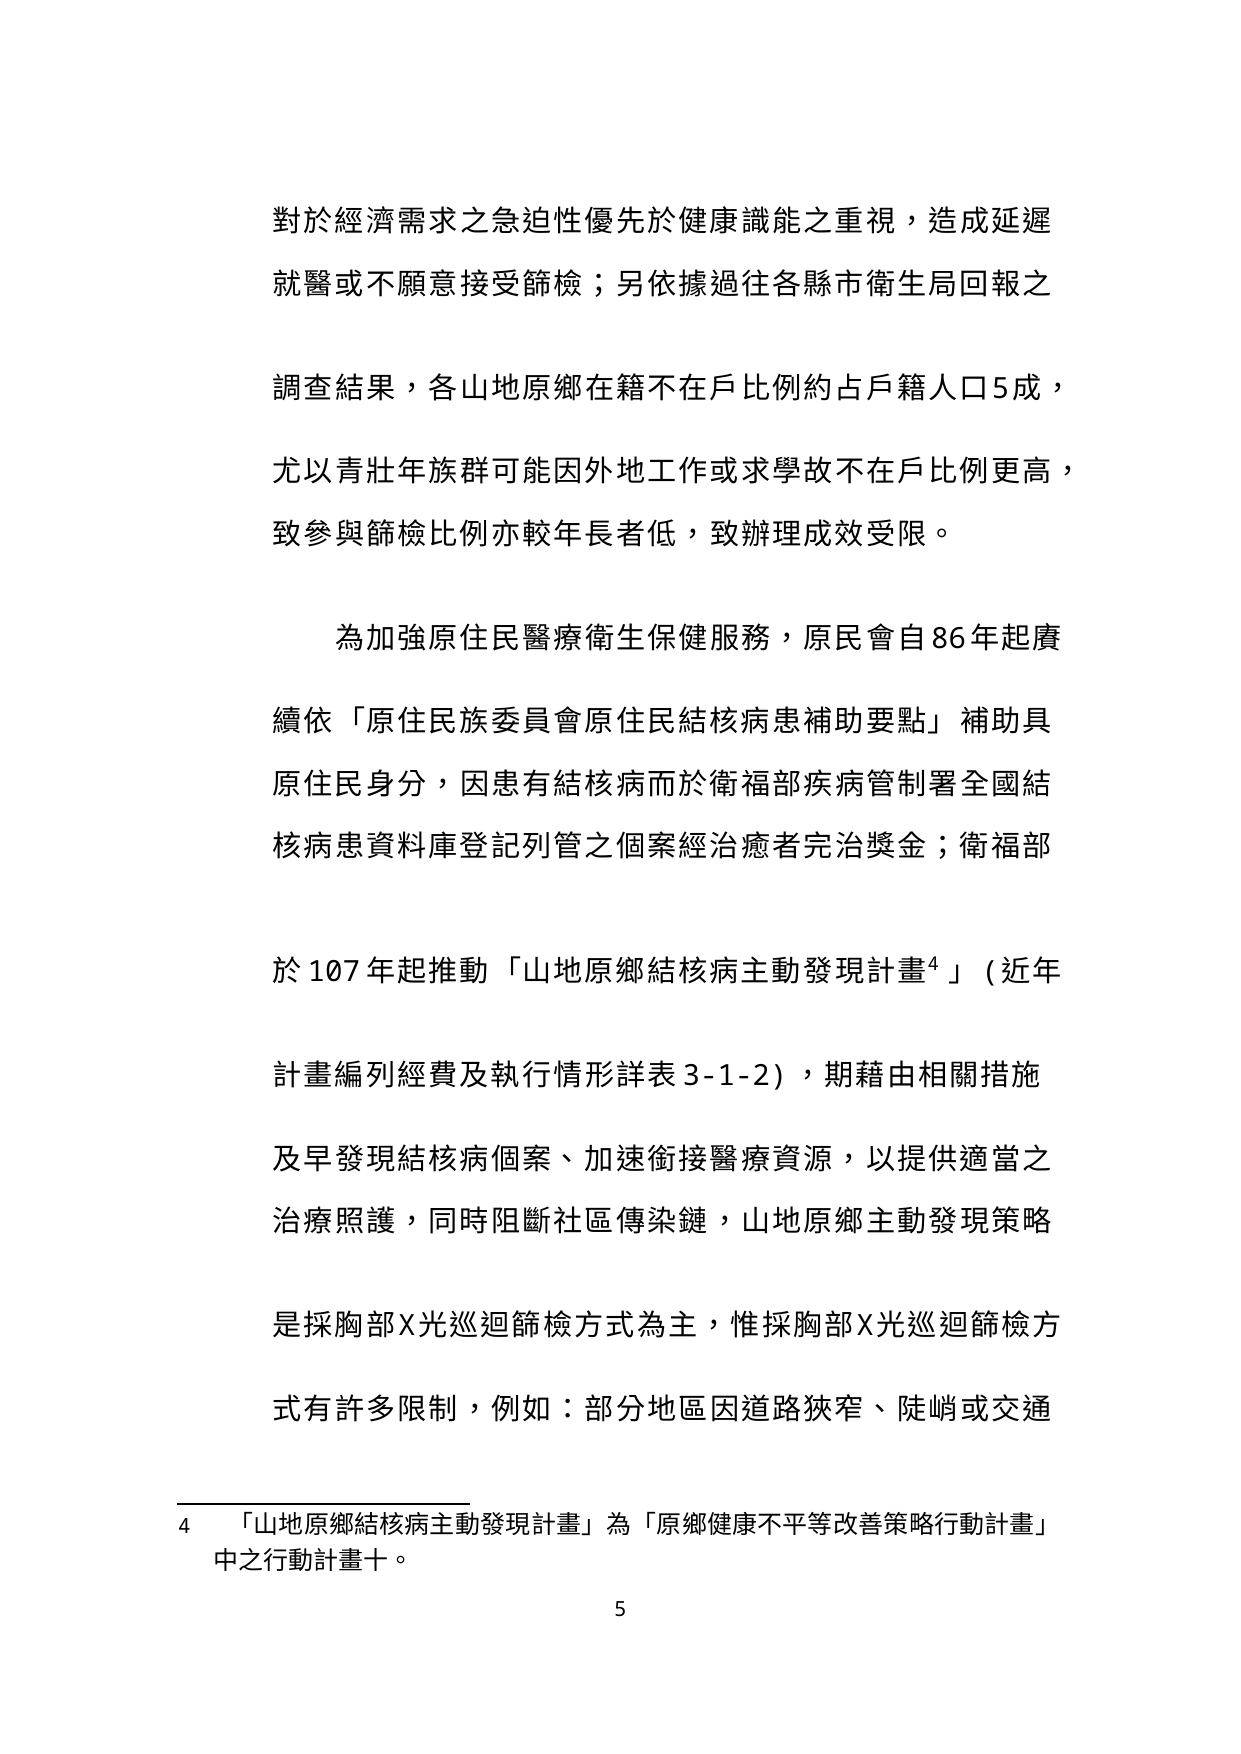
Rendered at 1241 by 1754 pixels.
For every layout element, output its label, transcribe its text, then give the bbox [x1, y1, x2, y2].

text 山地原鄉為我國結核病高發地區，一直以來為衛福部防治重點，惟該地區地廣人稀且公衛人力有限，致該地區醫療資源及可近性相對不足，復依110年臺灣原住民族經濟狀況調查結果顯示，原住民家庭之可支配所得78萬5,765元僅為全國家庭可支配所得109萬554元之72%、需要從事勞動工作之比例高出15%，導致山地原鄉民眾常對於經濟需求之急迫性優先於健康識能之重視，造成延遲就醫或不願意接受篩檢；另依據過往各縣市衛生局回報之調查結果，各山地原鄉在籍不在戶比例約占戶籍人口5成，尤以青壯年族群可能因外地工作或求學故不在戶比例更高，致參與篩檢比例亦較年長者低，致辦理成效受限。 [266, 177, 1063, 552]
text 為加強原住民醫療衛生保健服務，原民會自86年起賡續依「原住民族委員會原住民結核病患補助要點」補助具原住民身分，因患有結核病而於衛福部疾病管制署全國結核病患資料庫登記列管之個案經治癒者完治獎金；衛福部於107年起推動「山地原鄉結核病主動發現計畫」(近年計畫編列經費及執行情形詳表3-1-2)，期藉由相關措施及早發現結核病個案、加速銜接醫療資源，以提供適當之治療照護，同時阻斷社區傳染鏈，山地原鄉主動發現策略是採胸部X光巡迴篩檢方式為主，惟採胸部X光巡迴篩檢方式有許多限制，例如：部分地區因道路狹窄、陡峭或交通受阻使得X光巡迴車無法到達、行動不便或臥床者無法站立接受胸部X光篩檢、民眾因在外地工作或就學等因素無法參加篩檢活動等，無法觸及篩檢服務；該部再於110年開始補助醫療院所辦理「山地原鄉合作院所胸部X光篩檢補助計畫」(計畫編列經費及執行情形詳表3-1-3)，提供誘因讓山地原鄉民眾常就醫之院所積極進行異常追蹤主動發現結核病個案，惟該計畫因各醫療院所實際補助經費有限，在院所內實際執行流程需跨多單位合作與協調，且須尊重民眾意願等，前述措施及計畫之成效仍需進一步提升，俾降低山地原鄉結核病發生率與全國差距。 [266, 552, 1063, 1427]
text 「山地原鄉結核病主動發現計畫」為「原鄉健康不平等改善策略行動計畫」中之行動計畫十。 [178, 1504, 1063, 1577]
